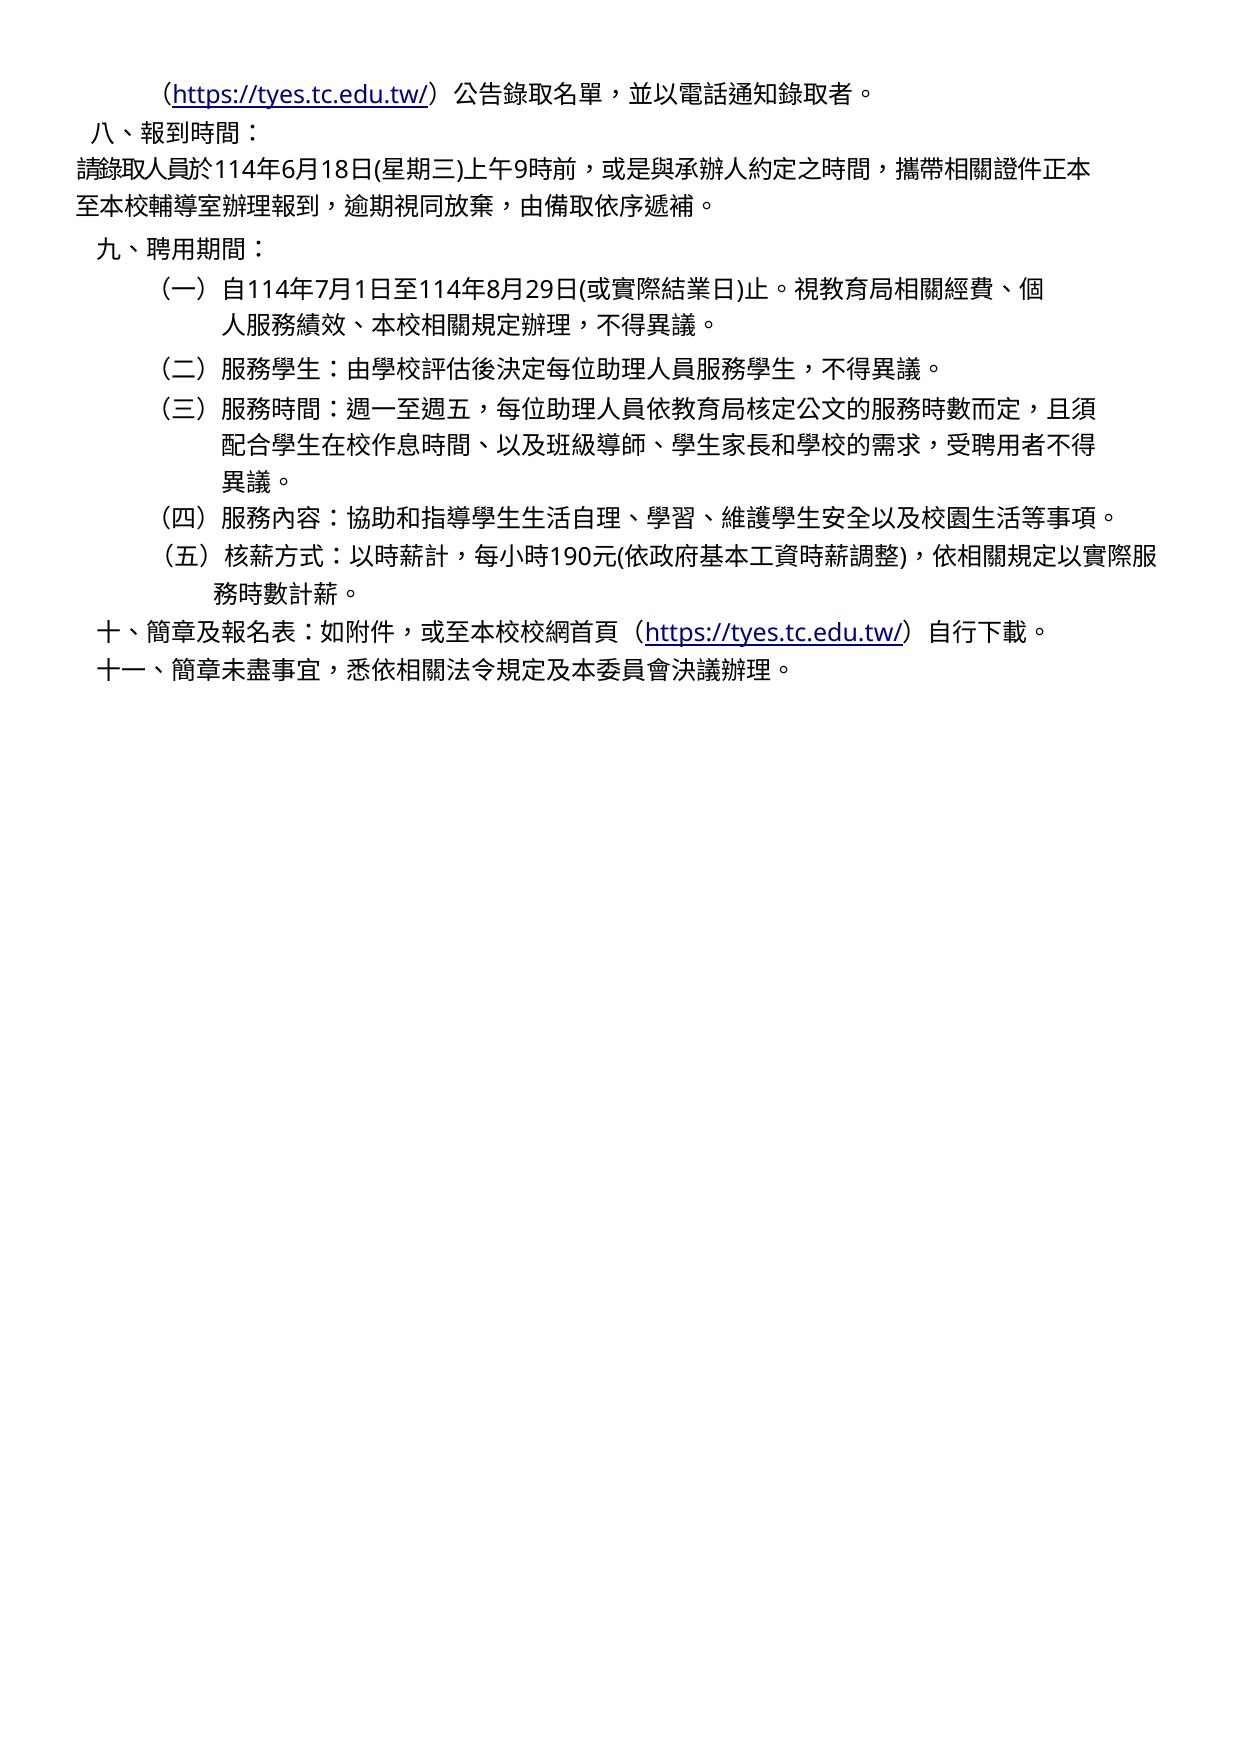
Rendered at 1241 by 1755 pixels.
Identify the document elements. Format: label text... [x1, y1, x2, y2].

text 八、報到時間： [90, 113, 817, 149]
text 十一、簡章未盡事宜，悉依相關法令規定及本委員會決議辦理。 [97, 651, 1041, 687]
text 務時數計薪。 [149, 574, 1166, 611]
text （五）核薪方式：以時薪計，每小時190元(依政府基本工資時薪調整)，依相關規定以實際服 [149, 537, 1166, 573]
text （三）服務時間：週一至週五，每位助理人員依教育局核定公文的服務時數而定，且須配合學生在校作息時間、以及班級導師、學生家長和學校的需求，受聘用者不得異議。 [147, 389, 1110, 498]
text 請錄取人員於114年6月18日(星期三)上午9時前，或是與承辦人約定之時間，攜帶相關證件正本至本校輔導室辦理報到，逾期視同放棄，由備取依序遞補。 [75, 150, 1108, 222]
text （https://tyes.tc.edu.tw/）公告錄取名單，並以電話通知錄取者。 [97, 75, 858, 111]
text 九、聘用期間： [97, 222, 1166, 268]
text 十、簡章及報名表：如附件，或至本校校網首頁（https://tyes.tc.edu.tw/）自行下載。 [97, 613, 1094, 649]
text （四）服務內容：協助和指導學生生活自理、學習、維護學生安全以及校園生活等事項。 [147, 499, 1166, 535]
text （二）服務學生：由學校評估後決定每位助理人員服務學生，不得異議。 [147, 342, 1166, 387]
text （一）自114年7月1日至114年8月29日(或實際結業日)止。視教育局相關經費、個人服務績效、本校相關規定辦理，不得異議。 [147, 269, 1068, 342]
